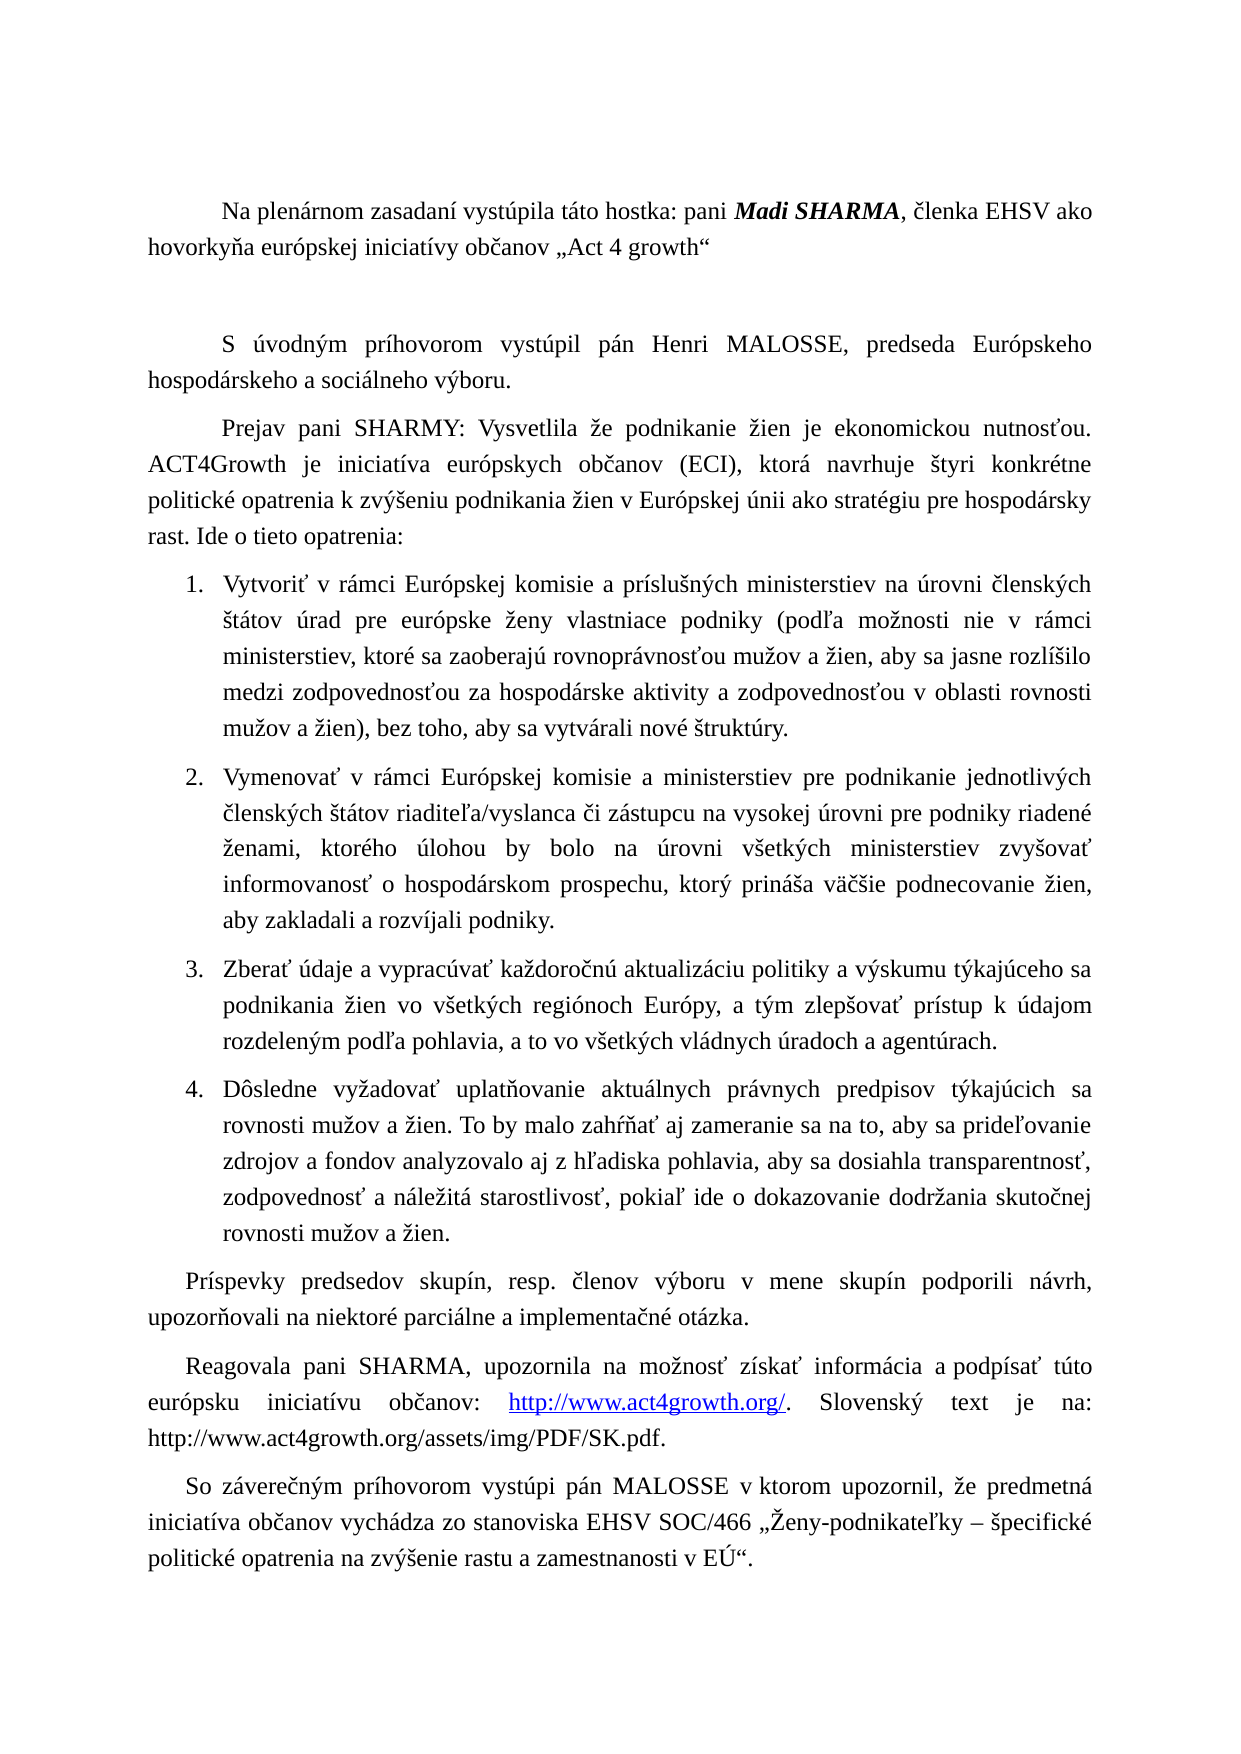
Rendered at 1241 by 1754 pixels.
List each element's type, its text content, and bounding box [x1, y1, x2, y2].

text So záverečným príhovorom vystúpi pán MALOSSE v ktorom upozornil, že predmetná iniciatíva občanov vychádza zo stanoviska EHSV SOC/466 „Ženy-podnikateľky – špecifické politické opatrenia na zvýšenie rastu a zamestnanosti v EÚ“. [148, 1471, 1093, 1572]
list Zberať údaje a vypracúvať každoročnú aktualizáciu politiky a výskumu týkajúceho sa podnikania žien vo všetkých regiónoch Európy, a tým zlepšovať prístup k údajom rozdeleným podľa pohlavia, a to vo všetkých vládnych úradoch a agentúrach. [185, 954, 1093, 1054]
text Príspevky predsedov skupín, resp. členov výboru v mene skupín podporili návrh, upozorňovali na niektoré parciálne a implementačné otázka. [148, 1266, 1093, 1331]
text Na plenárnom zasadaní vystúpila táto hostka: pani Madi SHARMA, členka EHSV ako hovorkyňa európskej iniciatívy občanov „Act 4 growth“ [148, 196, 1093, 261]
list Vymenovať v rámci Európskej komisie a ministerstiev pre podnikanie jednotlivých členských štátov riaditeľa/vyslanca či zástupcu na vysokej úrovni pre podniky riadené ženami, ktorého úlohou by bolo na úrovni všetkých ministerstiev zvyšovať informovanosť o hospodárskom prospechu, ktorý prináša väčšie podnecovanie žien, aby zakladali a rozvíjali podniky. [185, 762, 1093, 934]
text Reagovala pani SHARMA, upozornila na možnosť získať informácia a podpísať túto európsku iniciatívu občanov: http://www.act4growth.org/. Slovenský text je na: http://www.act4growth.org/assets/img/PDF/SK.pdf. [148, 1351, 1093, 1451]
list Vytvoriť v rámci Európskej komisie a príslušných ministerstiev na úrovni členských štátov úrad pre európske ženy vlastniace podniky (podľa možnosti nie v rámci ministerstiev, ktoré sa zaoberajú rovnoprávnosťou mužov a žien, aby sa jasne rozlíšilo medzi zodpovednosťou za hospodárske aktivity a zodpovednosťou v oblasti rovnosti mužov a žien), bez toho, aby sa vytvárali nové štruktúry. [185, 569, 1093, 742]
list Dôsledne vyžadovať uplatňovanie aktuálnych právnych predpisov týkajúcich sa rovnosti mužov a žien. To by malo zahŕňať aj zameranie sa na to, aby sa prideľovanie zdrojov a fondov analyzovalo aj z hľadiska pohlavia, aby sa dosiahla transparentnosť, zodpovednosť a náležitá starostlivosť, pokiaľ ide o dokazovanie dodržania skutočnej rovnosti mužov a žien. [185, 1074, 1093, 1247]
text Prejav pani SHARMY: Vysvetlila že podnikanie žien je ekonomickou nutnosťou. ACT4Growth je iniciatíva európskych občanov (ECI), ktorá navrhuje štyri konkrétne politické opatrenia k zvýšeniu podnikania žien v Európskej únii ako stratégiu pre hospodársky rast. Ide o tieto opatrenia: [148, 413, 1093, 550]
text S úvodným príhovorom vystúpil pán Henri MALOSSE, predseda Európskeho hospodárskeho a sociálneho výboru. [148, 329, 1093, 393]
